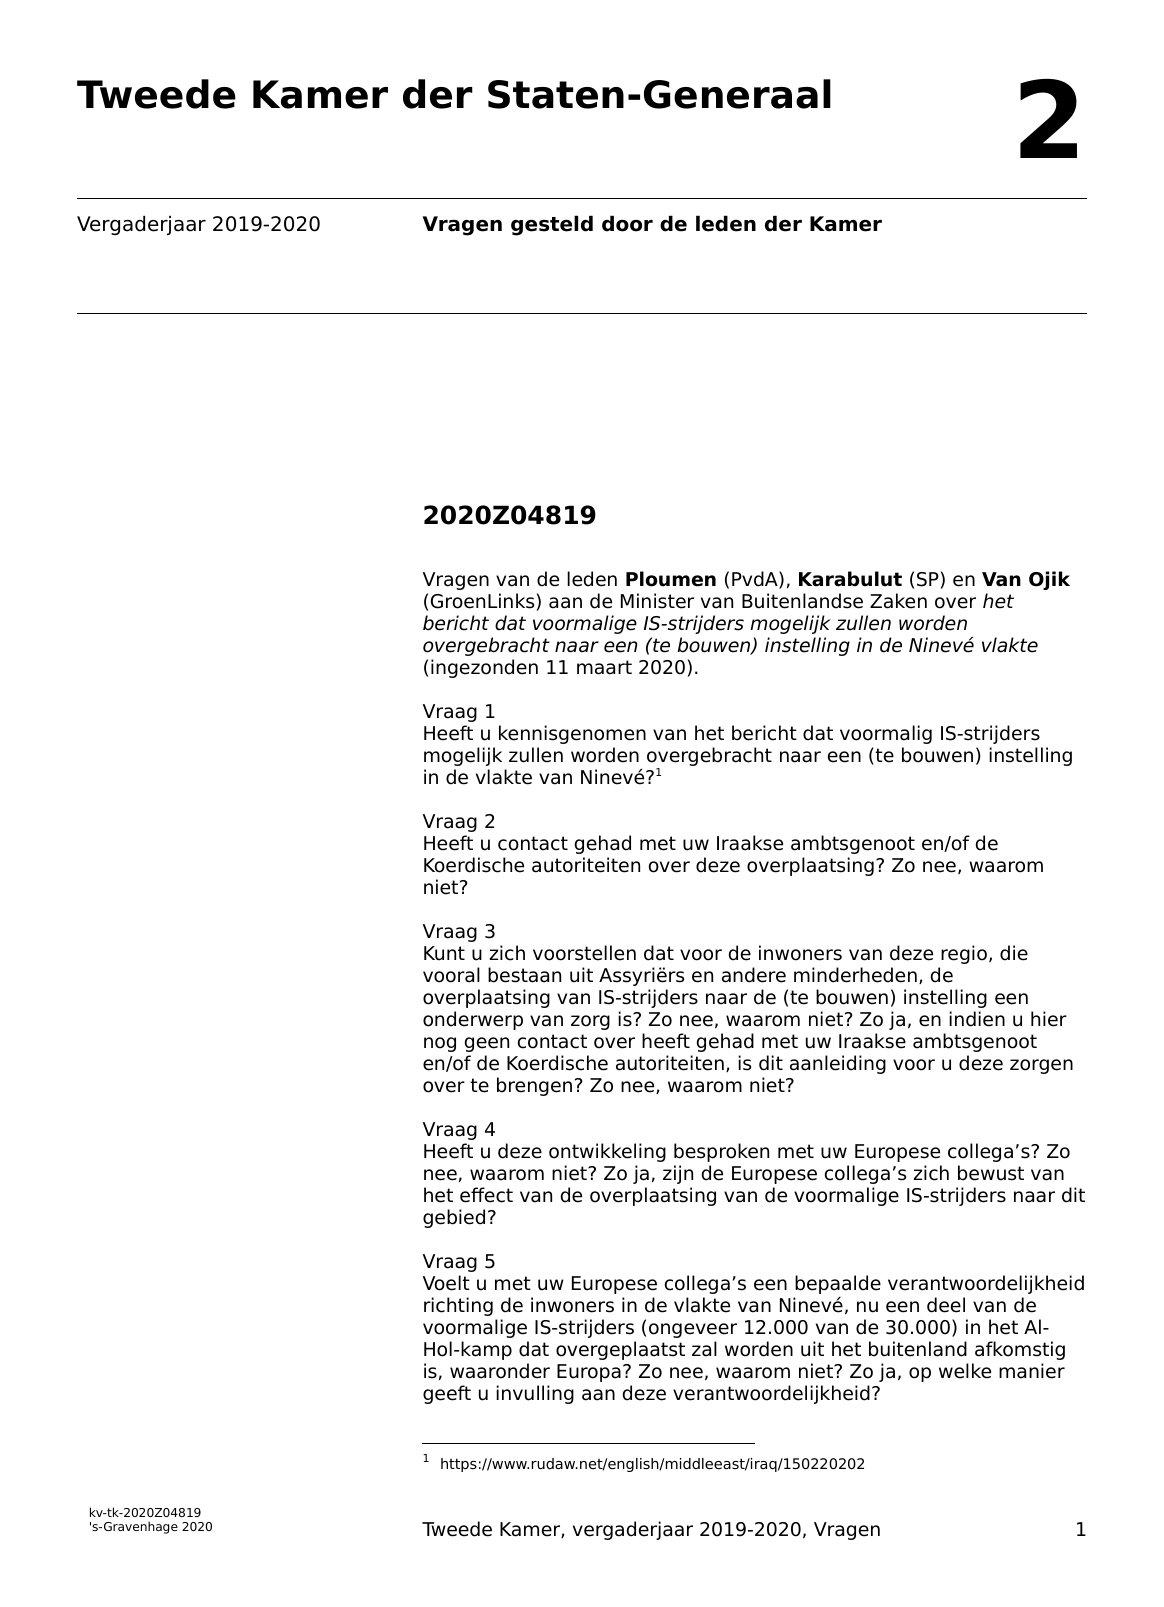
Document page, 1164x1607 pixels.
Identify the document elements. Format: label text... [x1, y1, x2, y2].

text Vraag 2 [422, 811, 1087, 833]
text Voelt u met uw Europese collega’s een bepaalde verantwoordelijkheid richting de inwoners in de vlakte van Ninevé, nu een deel van de voormalige IS-strijders (ongeveer 12.000 van de 30.000) in het Al-Hol-kamp dat overgeplaatst zal worden uit het buitenland afkomstig is, waaronder Europa? Zo nee, waarom niet? Zo ja, op welke manier geeft u invulling aan deze verantwoordelijkheid? [422, 1273, 1087, 1405]
text Vraag 5 [422, 1251, 1087, 1273]
text Vraag 3 [422, 921, 1087, 943]
table_header Tweede Kamer der Staten-Generaal [77, 59, 886, 198]
text 2020Z04819 [422, 501, 1087, 531]
table_cell Vergaderjaar 2019-2020 [77, 199, 422, 313]
text Kunt u zich voorstellen dat voor de inwoners van deze regio, die vooral bestaan uit Assyriërs en andere minderheden, de overplaatsing van IS-strijders naar de (te bouwen) instelling een onderwerp van zorg is? Zo nee, waarom niet? Zo ja, en indien u hier nog geen contact over heeft gehad met uw Iraakse ambtsgenoot en/of de Koerdische autoriteiten, is dit aanleiding voor u deze zorgen over te brengen? Zo nee, waarom niet? [422, 943, 1087, 1097]
text Heeft u kennisgenomen van het bericht dat voormalig IS-strijders mogelijk zullen worden overgebracht naar een (te bouwen) instelling in de vlakte van Ninevé? [422, 723, 1087, 789]
text https://www.rudaw.net/english/middleeast/iraq/150220202 [422, 1452, 1087, 1474]
text Heeft u deze ontwikkeling besproken met uw Europese collega’s? Zo nee, waarom niet? Zo ja, zijn de Europese collega’s zich bewust van het effect van de overplaatsing van de voormalige IS-strijders naar dit gebied? [422, 1141, 1087, 1229]
text Vraag 1 [422, 701, 1087, 723]
table_header 2 [886, 59, 1087, 198]
table_cell Vragen gesteld door de leden der Kamer [422, 199, 1087, 313]
text Vraag 4 [422, 1119, 1087, 1141]
text 's-Gravenhage 2020 [88, 1520, 323, 1534]
text kv-tk-2020Z04819 [88, 1506, 323, 1520]
text Vragen van de leden Ploumen (PvdA), Karabulut (SP) en Van Ojik (GroenLinks) aan de Minister van Buitenlandse Zaken over het bericht dat voormalige IS-strijders mogelijk zullen worden overgebracht naar een (te bouwen) instelling in de Ninevé vlakte (ingezonden 11 maart 2020). [422, 569, 1087, 679]
text Heeft u contact gehad met uw Iraakse ambtsgenoot en/of de Koerdische autoriteiten over deze overplaatsing? Zo nee, waarom niet? [422, 833, 1087, 899]
